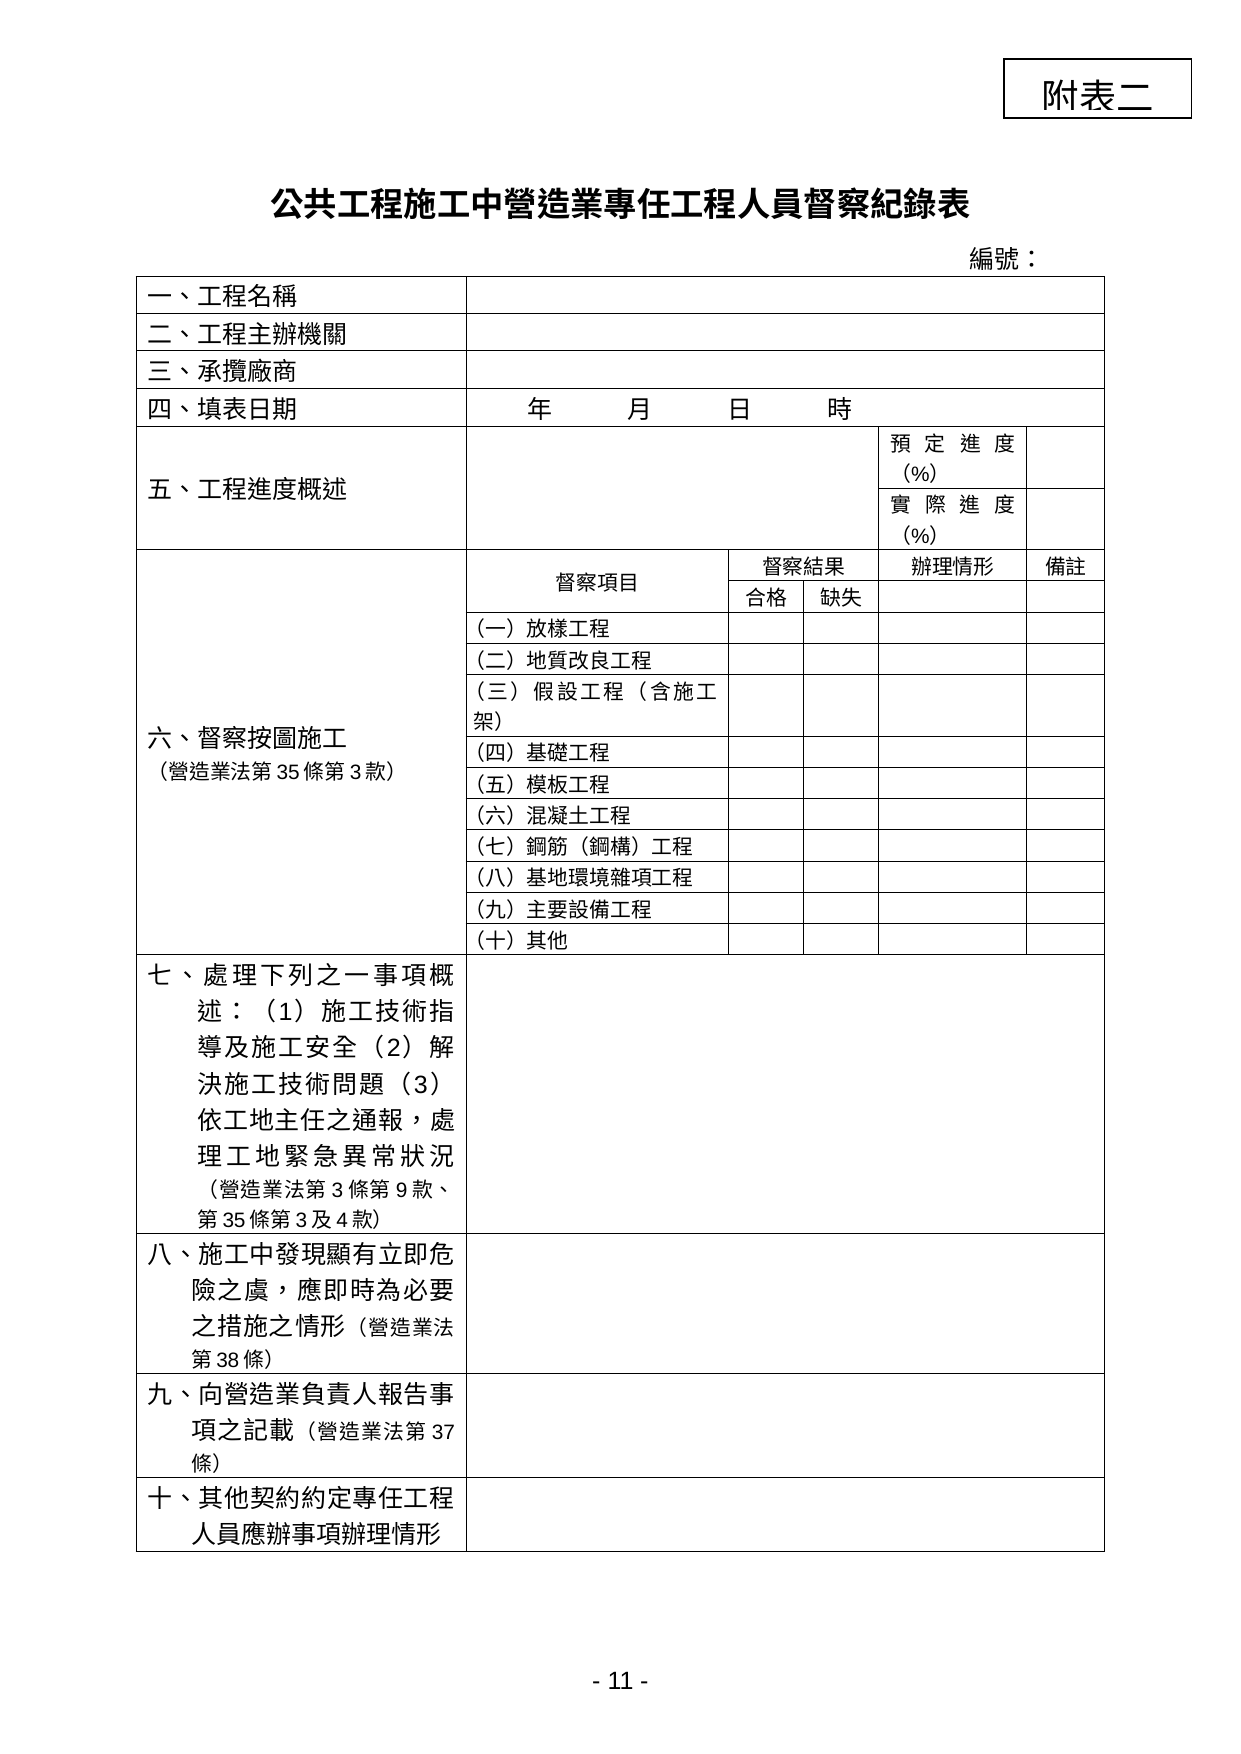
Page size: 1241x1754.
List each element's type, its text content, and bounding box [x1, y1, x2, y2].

table_cell 三、承攬廠商 [137, 351, 466, 388]
table_cell [1027, 613, 1104, 643]
table_cell （九）主要設備工程 [467, 893, 728, 923]
table_cell 實際進度（%） [879, 489, 1026, 549]
table_cell [879, 768, 1026, 798]
table_cell [729, 924, 803, 954]
table_cell [804, 799, 878, 829]
table_cell [804, 862, 878, 892]
table_cell [729, 830, 803, 861]
table_cell 十、其他契約約定專任工程人員應辦事項辦理情形 [137, 1478, 466, 1551]
table_cell 二、工程主辦機關 [137, 314, 466, 350]
table_cell [1027, 893, 1104, 923]
table_cell [467, 427, 878, 549]
text 公共工程施工中營造業專任工程人員督察紀錄表 [148, 164, 1092, 239]
table_cell [804, 644, 878, 674]
table_cell （二）地質改良工程 [467, 644, 728, 674]
table_cell （五）模板工程 [467, 768, 728, 798]
table_cell [879, 893, 1026, 923]
table_cell [804, 675, 878, 736]
table_cell [729, 862, 803, 892]
table_cell [879, 924, 1026, 954]
table_cell [879, 581, 1026, 612]
table_header [467, 277, 1104, 313]
text 附表二 [1020, 67, 1176, 110]
table_cell （三）假設工程（含施工架） [467, 675, 728, 736]
table_cell 備註 [1027, 550, 1104, 580]
table_cell （一）放樣工程 [467, 613, 728, 643]
table_cell 辦理情形 [879, 550, 1026, 580]
table_cell [1027, 427, 1104, 488]
table_cell （七）鋼筋（鋼構）工程 [467, 830, 728, 861]
table_cell [879, 613, 1026, 643]
table_cell [467, 1374, 1104, 1477]
table_cell [467, 314, 1104, 350]
table_cell [804, 613, 878, 643]
table_cell [1027, 644, 1104, 674]
table_cell 預定進度（%） [879, 427, 1026, 488]
table_cell [1027, 489, 1104, 549]
table_cell [729, 613, 803, 643]
text [1005, 60, 1191, 117]
table_header 一、工程名稱 [137, 277, 466, 313]
table_cell 督察結果 [729, 550, 878, 580]
table_cell 缺失 [804, 581, 878, 612]
table_cell [467, 1234, 1104, 1373]
table_cell [879, 862, 1026, 892]
table_cell 七、處理下列之一事項概述：（1）施工技術指導及施工安全（2）解決施工技術問題（3）依工地主任之通報，處理工地緊急異常狀況（營造業法第3條第9款、第35條第3及4款） [137, 955, 466, 1233]
table_cell [1027, 675, 1104, 736]
table_cell [729, 675, 803, 736]
table_cell （四）基礎工程 [467, 737, 728, 767]
table_cell [729, 768, 803, 798]
table_cell [804, 924, 878, 954]
table_cell [1027, 799, 1104, 829]
table_cell [804, 893, 878, 923]
table_cell [1027, 768, 1104, 798]
table_cell [729, 799, 803, 829]
table_cell （六）混凝土工程 [467, 799, 728, 829]
table_cell 九、向營造業負責人報告事項之記載（營造業法第37條） [137, 1374, 466, 1477]
table_cell [729, 737, 803, 767]
table_cell [879, 675, 1026, 736]
table_cell [1027, 862, 1104, 892]
table_cell [467, 1478, 1104, 1551]
table_cell [729, 893, 803, 923]
table_cell [1027, 737, 1104, 767]
table_cell [1027, 830, 1104, 861]
table_cell 四、填表日期 [137, 389, 466, 426]
table_cell 年 月 日 時 [467, 389, 1104, 426]
table_cell [879, 830, 1026, 861]
table_cell 督察項目 [467, 550, 728, 612]
table_cell 八、施工中發現顯有立即危險之虞，應即時為必要之措施之情形（營造業法第38條） [137, 1234, 466, 1373]
table_cell 六、督察按圖施工 （營造業法第35條第3款） [137, 550, 466, 954]
table_cell （八）基地環境雜項工程 [467, 862, 728, 892]
table_cell [804, 768, 878, 798]
table_cell [879, 644, 1026, 674]
table_cell （十）其他 [467, 924, 728, 954]
table_cell [879, 737, 1026, 767]
table_cell [804, 737, 878, 767]
table_cell [804, 830, 878, 861]
table_cell 合格 [729, 581, 803, 612]
table_cell [729, 644, 803, 674]
table_cell 五、工程進度概述 [137, 427, 466, 549]
table_cell [879, 799, 1026, 829]
table_cell [1027, 581, 1104, 612]
table_cell [1027, 924, 1104, 954]
text 編號： [206, 239, 1092, 276]
table_cell [467, 351, 1104, 388]
table_cell [467, 955, 1104, 1233]
